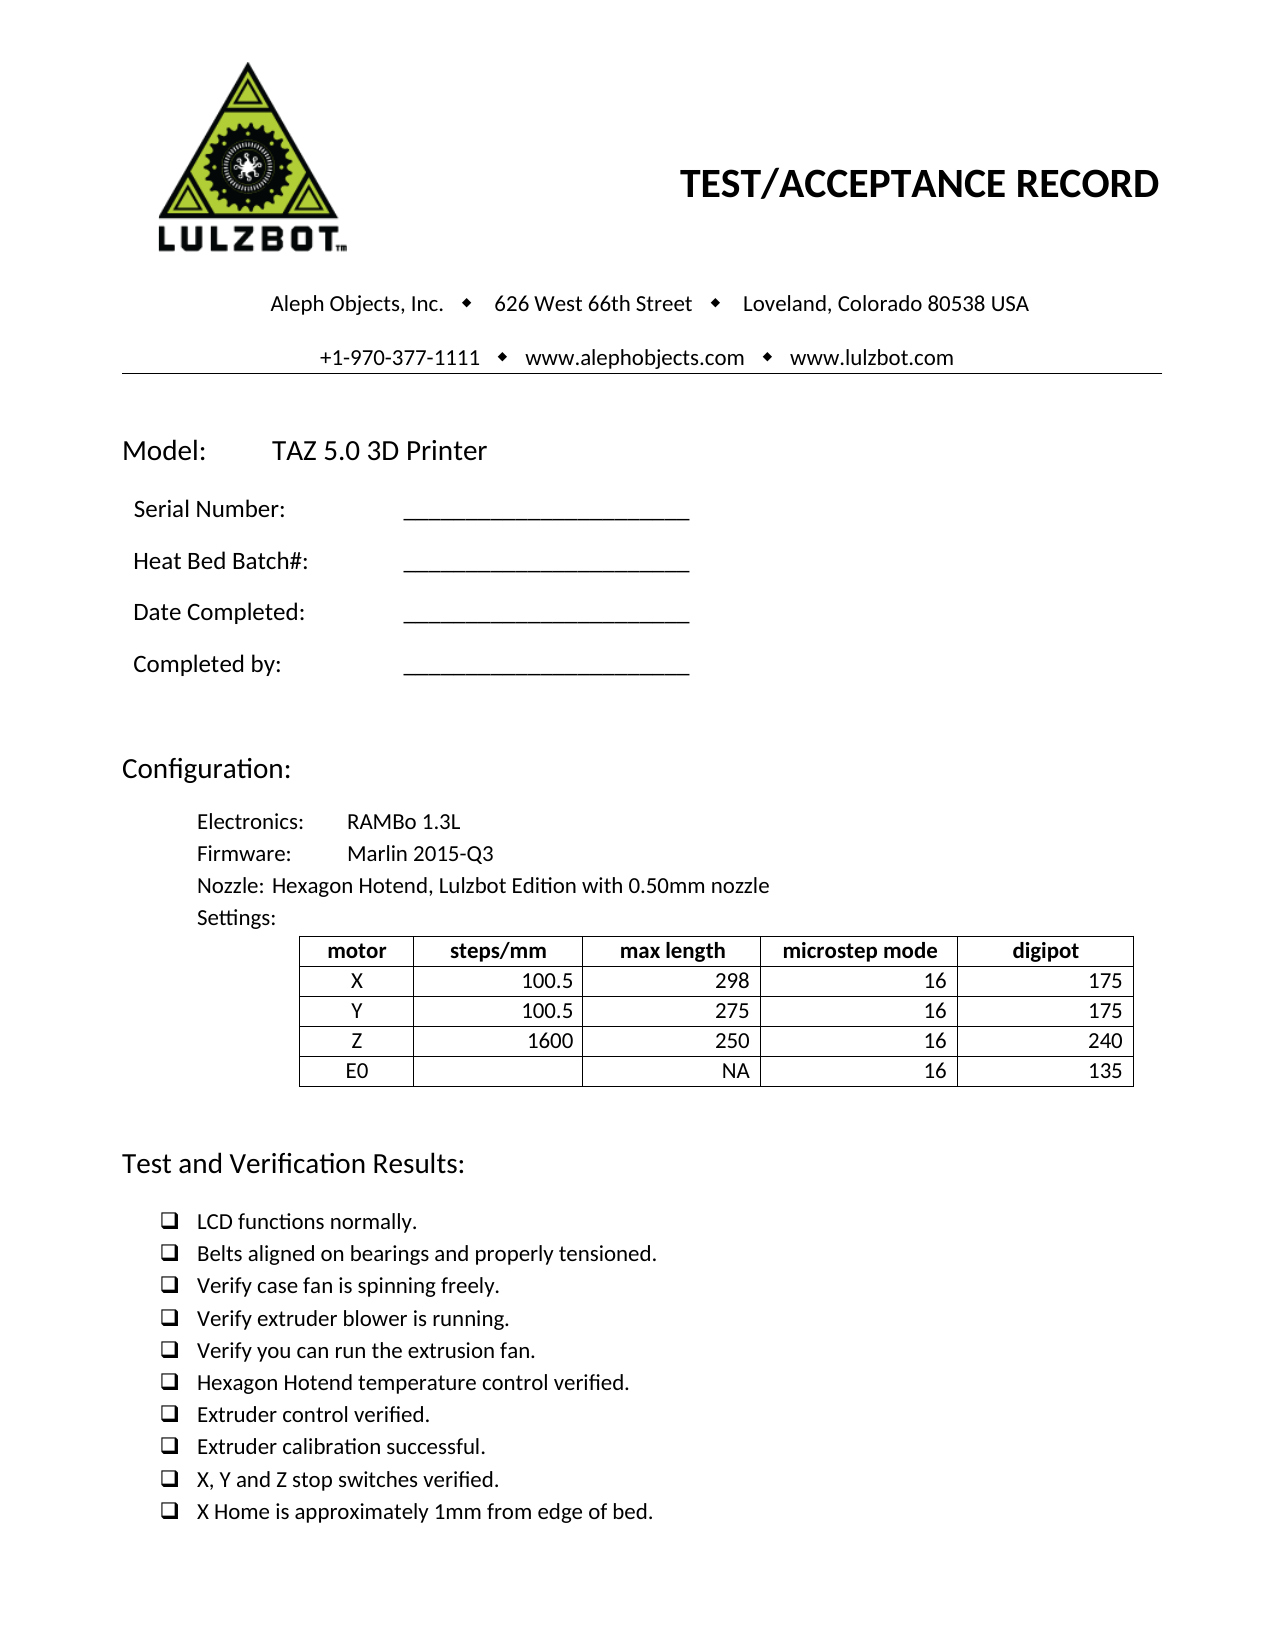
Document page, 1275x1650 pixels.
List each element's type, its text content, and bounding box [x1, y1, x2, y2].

table_cell 275 [583, 997, 760, 1026]
text Nozzle: Hexagon Hotend, Lulzbot Edition with 0.50mm nozzle [122, 871, 1162, 899]
list X, Y and Z stop switches verified. [159, 1465, 1162, 1493]
list Verify case fan is spinning freely. [159, 1272, 1162, 1299]
text Date Completed: _______________________ [122, 596, 1162, 627]
table_cell Y [300, 997, 413, 1026]
text Electronics: RAMBo 1.3L [122, 807, 1162, 835]
table_cell 16 [761, 997, 957, 1026]
text Heat Bed Batch#: _______________________ [122, 545, 1162, 576]
table_cell 100.5 [414, 967, 582, 996]
table_cell 16 [761, 1027, 957, 1056]
table_cell 16 [761, 967, 957, 996]
text Model: TAZ 5.0 3D Printer [122, 432, 1162, 467]
table_cell 100.5 [414, 997, 582, 1026]
table_cell 16 [761, 1057, 957, 1086]
list Belts aligned on bearings and properly tensioned. [159, 1239, 1162, 1267]
list Verify you can run the extrusion fan. [159, 1336, 1162, 1364]
text Firmware: Marlin 2015-Q3 [122, 839, 1162, 867]
text Configuration: [122, 750, 1162, 786]
list LCD functions normally. [159, 1207, 1181, 1235]
table_cell X [300, 967, 413, 996]
table_cell 175 [958, 997, 1133, 1026]
table_cell 250 [583, 1027, 760, 1056]
text Settings: [197, 903, 1181, 931]
list Verify extruder blower is running. [159, 1304, 1162, 1332]
table_header max length [583, 937, 760, 966]
list X Home is approximately 1mm from edge of bed. [159, 1497, 1181, 1525]
table_header motor [300, 937, 413, 966]
table_cell [414, 1057, 582, 1086]
list Hexagon Hotend temperature control verified. [159, 1368, 1162, 1396]
text Serial Number: _______________________ [122, 494, 1162, 524]
table_cell 1600 [414, 1027, 582, 1056]
list Extruder calibration successful. [159, 1432, 1162, 1461]
list Extruder control verified. [159, 1400, 1162, 1428]
text Completed by: _______________________ [122, 648, 1162, 678]
table_header digipot [958, 937, 1133, 966]
table_cell E0 [300, 1057, 413, 1086]
table_cell NA [583, 1057, 760, 1086]
text Test and Verification Results: [122, 1145, 1181, 1181]
table_cell Z [300, 1027, 413, 1056]
table_cell 298 [583, 967, 760, 996]
table_cell 175 [958, 967, 1133, 996]
picture [158, 62, 347, 252]
table_header steps/mm [414, 937, 582, 966]
table_cell 240 [958, 1027, 1133, 1056]
table_cell 135 [958, 1057, 1133, 1086]
table_header microstep mode [761, 937, 957, 966]
